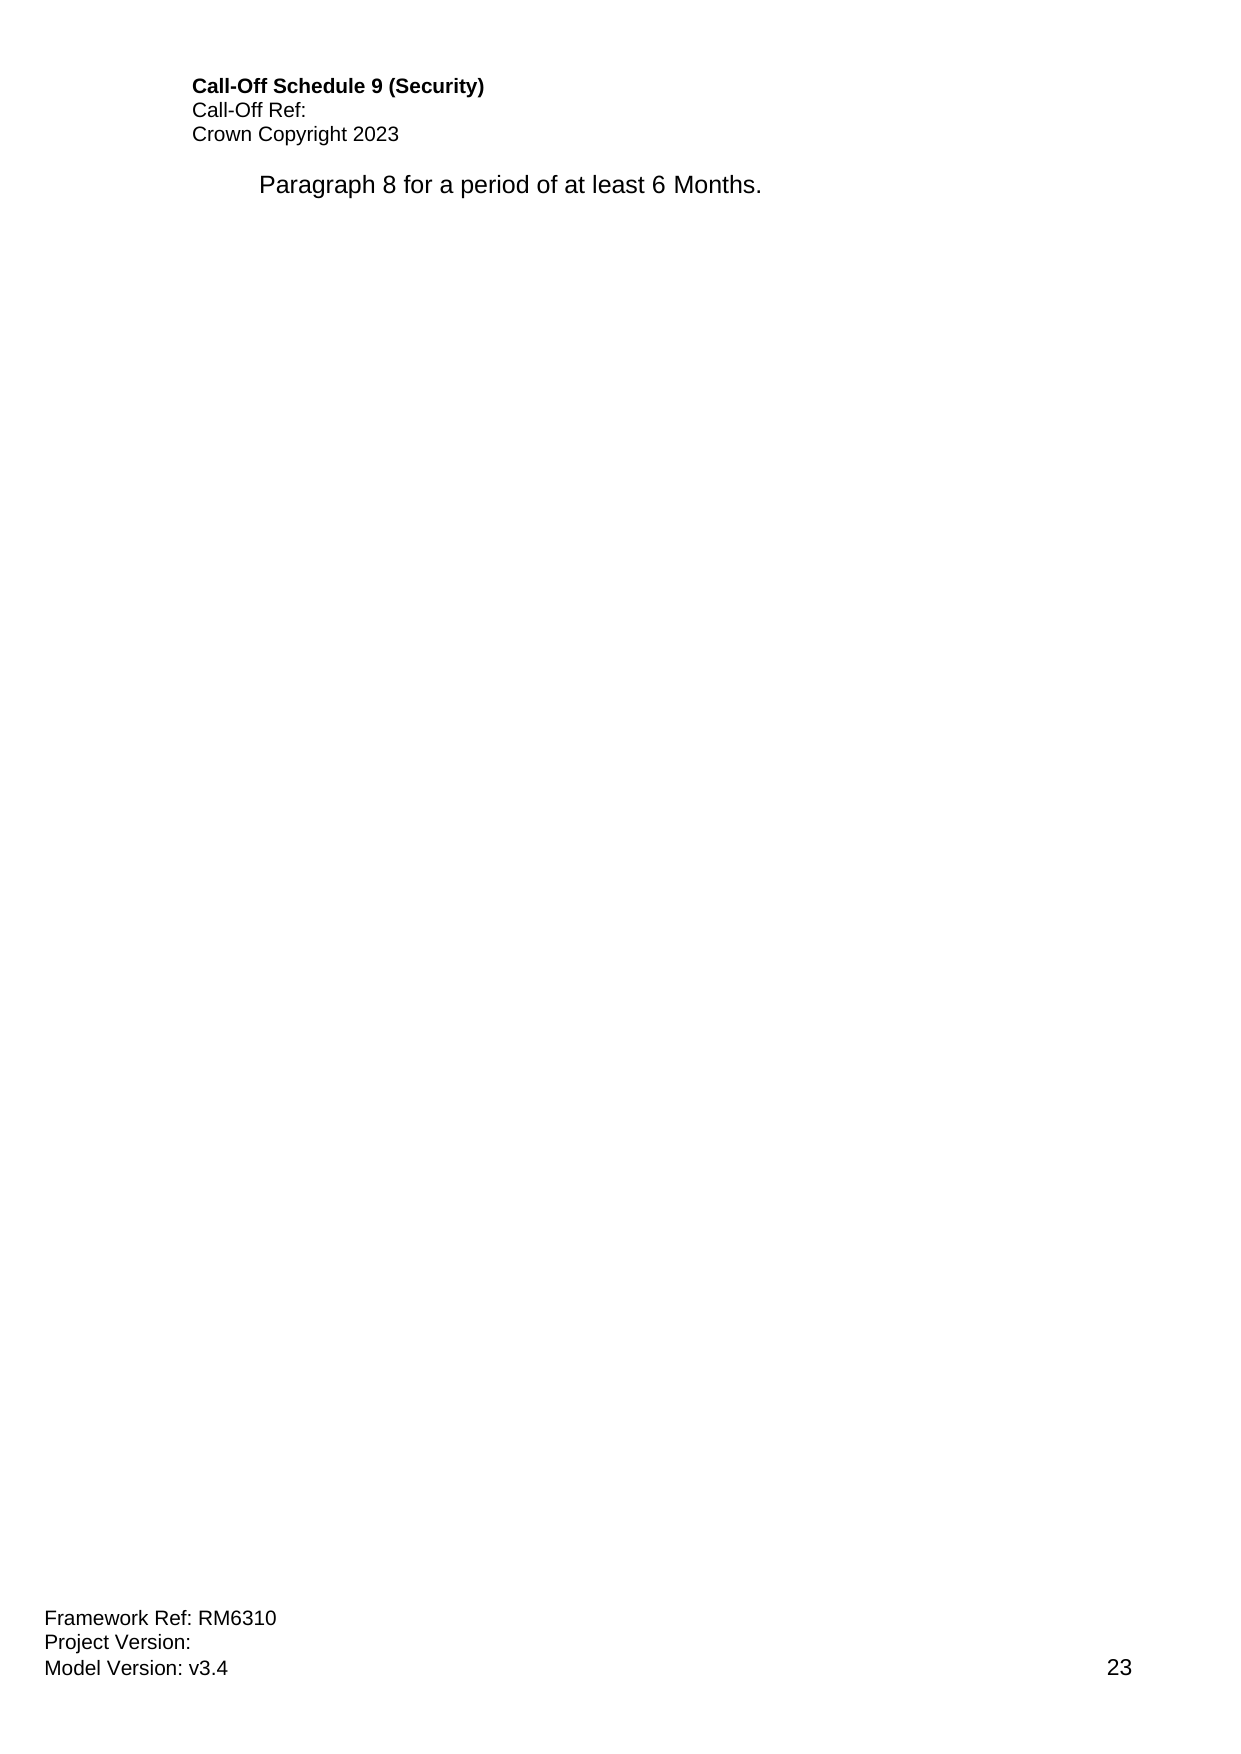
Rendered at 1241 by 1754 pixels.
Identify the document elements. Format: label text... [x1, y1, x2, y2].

list Paragraph 8 for a period of at least 6 Months. [221, 170, 1090, 198]
